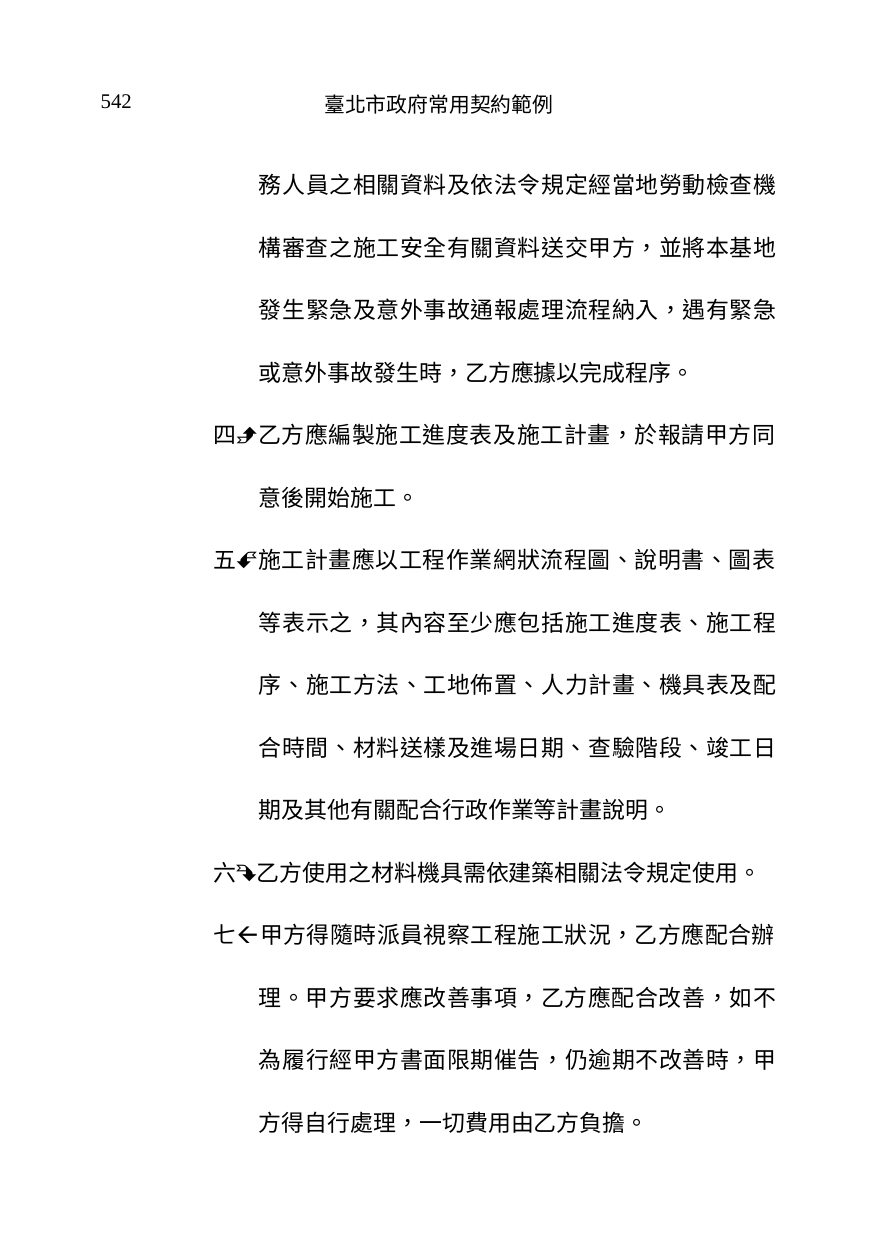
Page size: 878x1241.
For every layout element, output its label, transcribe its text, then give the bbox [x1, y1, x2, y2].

text 務人員之相關資料及依法令規定經當地勞動檢查機構審查之施工安全有關資料送交甲方，並將本基地發生緊急及意外事故通報處理流程納入，遇有緊急或意外事故發生時，乙方應據以完成程序。 [213, 142, 777, 392]
text 七甲方得隨時派員視察工程施工狀況，乙方應配合辦理。甲方要求應改善事項，乙方應配合改善，如不為履行經甲方書面限期催告，仍逾期不改善時，甲方得自行處理，一切費用由乙方負擔。 [213, 892, 777, 1142]
text 四乙方應編製施工進度表及施工計畫，於報請甲方同意後開始施工。 [213, 392, 777, 517]
text 六乙方使用之材料機具需依建築相關法令規定使用。 [213, 829, 777, 892]
text 五施工計畫應以工程作業網狀流程圖、說明書、圖表等表示之，其內容至少應包括施工進度表、施工程序、施工方法、工地佈置、人力計畫、機具表及配合時間、材料送樣及進場日期、查驗階段、竣工日期及其他有關配合行政作業等計畫說明。 [213, 517, 777, 829]
